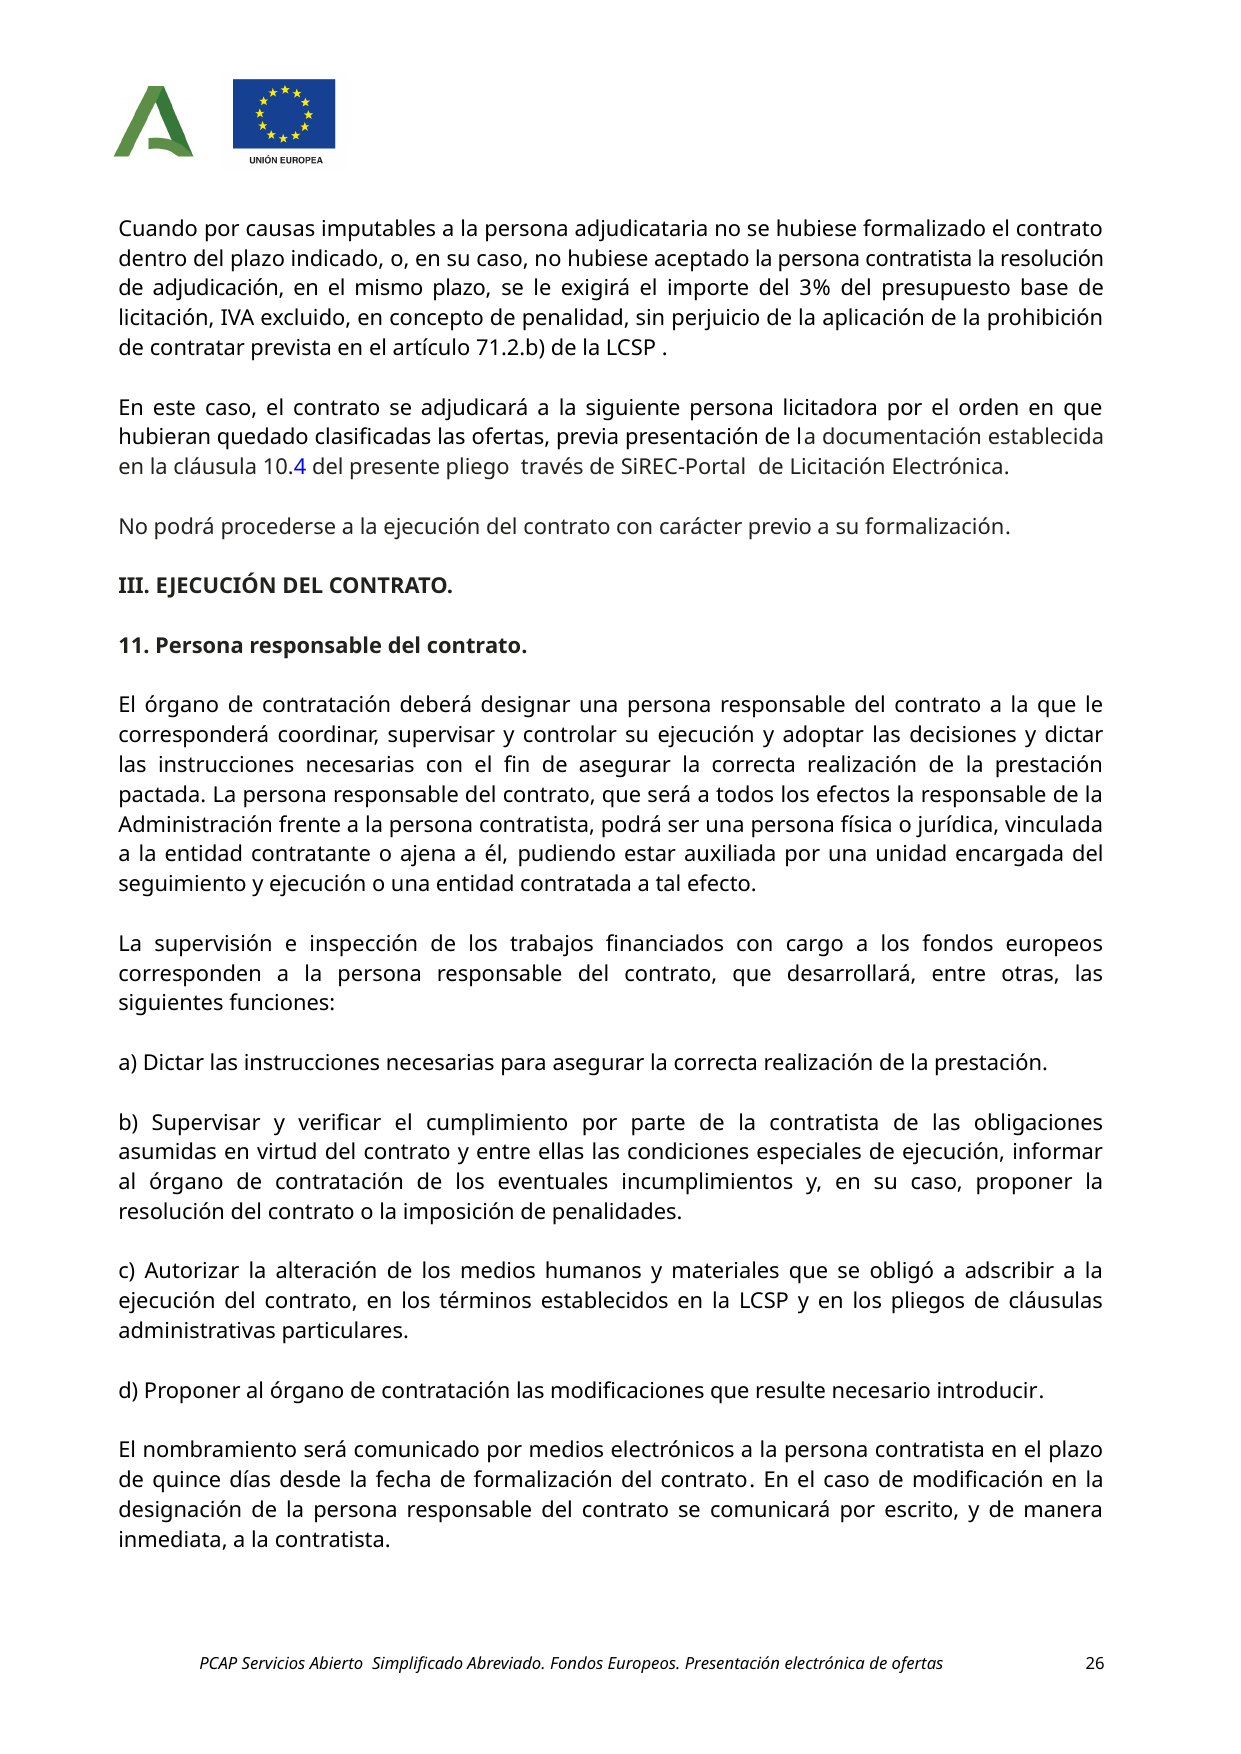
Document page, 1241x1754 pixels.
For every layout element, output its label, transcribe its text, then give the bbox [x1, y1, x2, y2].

text c) Autorizar la alteración de los medios humanos y materiales que se obligó a adscribir a la ejecución del contrato, en los términos establecidos en la LCSP y en los pliegos de cláusulas administrativas particulares. [118, 1255, 1104, 1345]
text Cuando por causas imputables a la persona adjudicataria no se hubiese formalizado el contrato dentro del plazo indicado, o, en su caso, no hubiese aceptado la persona contratista la resolución de adjudicación, en el mismo plazo, se le exigirá el importe del 3% del presupuesto base de licitación, IVA excluido, en concepto de penalidad, sin perjuicio de la aplicación de la prohibición de contratar prevista en el artículo 71.2.b) de la LCSP . [118, 213, 1104, 362]
text d) Proponer al órgano de contratación las modificaciones que resulte necesario introducir. [118, 1374, 1104, 1404]
text El órgano de contratación deberá designar una persona responsable del contrato a la que le corresponderá coordinar, supervisar y controlar su ejecución y adoptar las decisiones y dictar las instrucciones necesarias con el fin de asegurar la correcta realización de la prestación pactada. La persona responsable del contrato, que será a todos los efectos la responsable de la Administración frente a la persona contratista, podrá ser una persona física o jurídica, vinculada a la entidad contratante o ajena a él, pudiendo estar auxiliada por una unidad encargada del seguimiento y ejecución o una entidad contratada a tal efecto. [118, 689, 1104, 898]
text El nombramiento será comunicado por medios electrónicos a la persona contratista en el plazo de quince días desde la fecha de formalización del contrato. En el caso de modificación en la designación de la persona responsable del contrato se comunicará por escrito, y de manera inmediata, a la contratista. [118, 1434, 1104, 1553]
text En este caso, el contrato se adjudicará a la siguiente persona licitadora por el orden en que hubieran quedado clasificadas las ofertas, previa presentación de la documentación establecida en la cláusula 10.4 del presente pliego través de SiREC-Portal de Licitación Electrónica. [118, 391, 1104, 481]
text 11. Persona responsable del contrato. [118, 630, 1104, 659]
picture [221, 73, 347, 171]
text No podrá procederse a la ejecución del contrato con carácter previo a su formalización. [118, 511, 1104, 540]
text b) Supervisar y verificar el cumplimiento por parte de la contratista de las obligaciones asumidas en virtud del contrato y entre ellas las condiciones especiales de ejecución, informar al órgano de contratación de los eventuales incumplimientos y, en su caso, proponer la resolución del contrato o la imposición de penalidades. [118, 1106, 1104, 1226]
picture [109, 81, 198, 161]
text a) Dictar las instrucciones necesarias para asegurar la correcta realización de la prestación. [118, 1047, 1104, 1077]
text La supervisión e inspección de los trabajos financiados con cargo a los fondos europeos corresponden a la persona responsable del contrato, que desarrollará, entre otras, las siguientes funciones: [118, 928, 1104, 1017]
text III. EJECUCIÓN DEL CONTRATO. [118, 570, 1104, 600]
